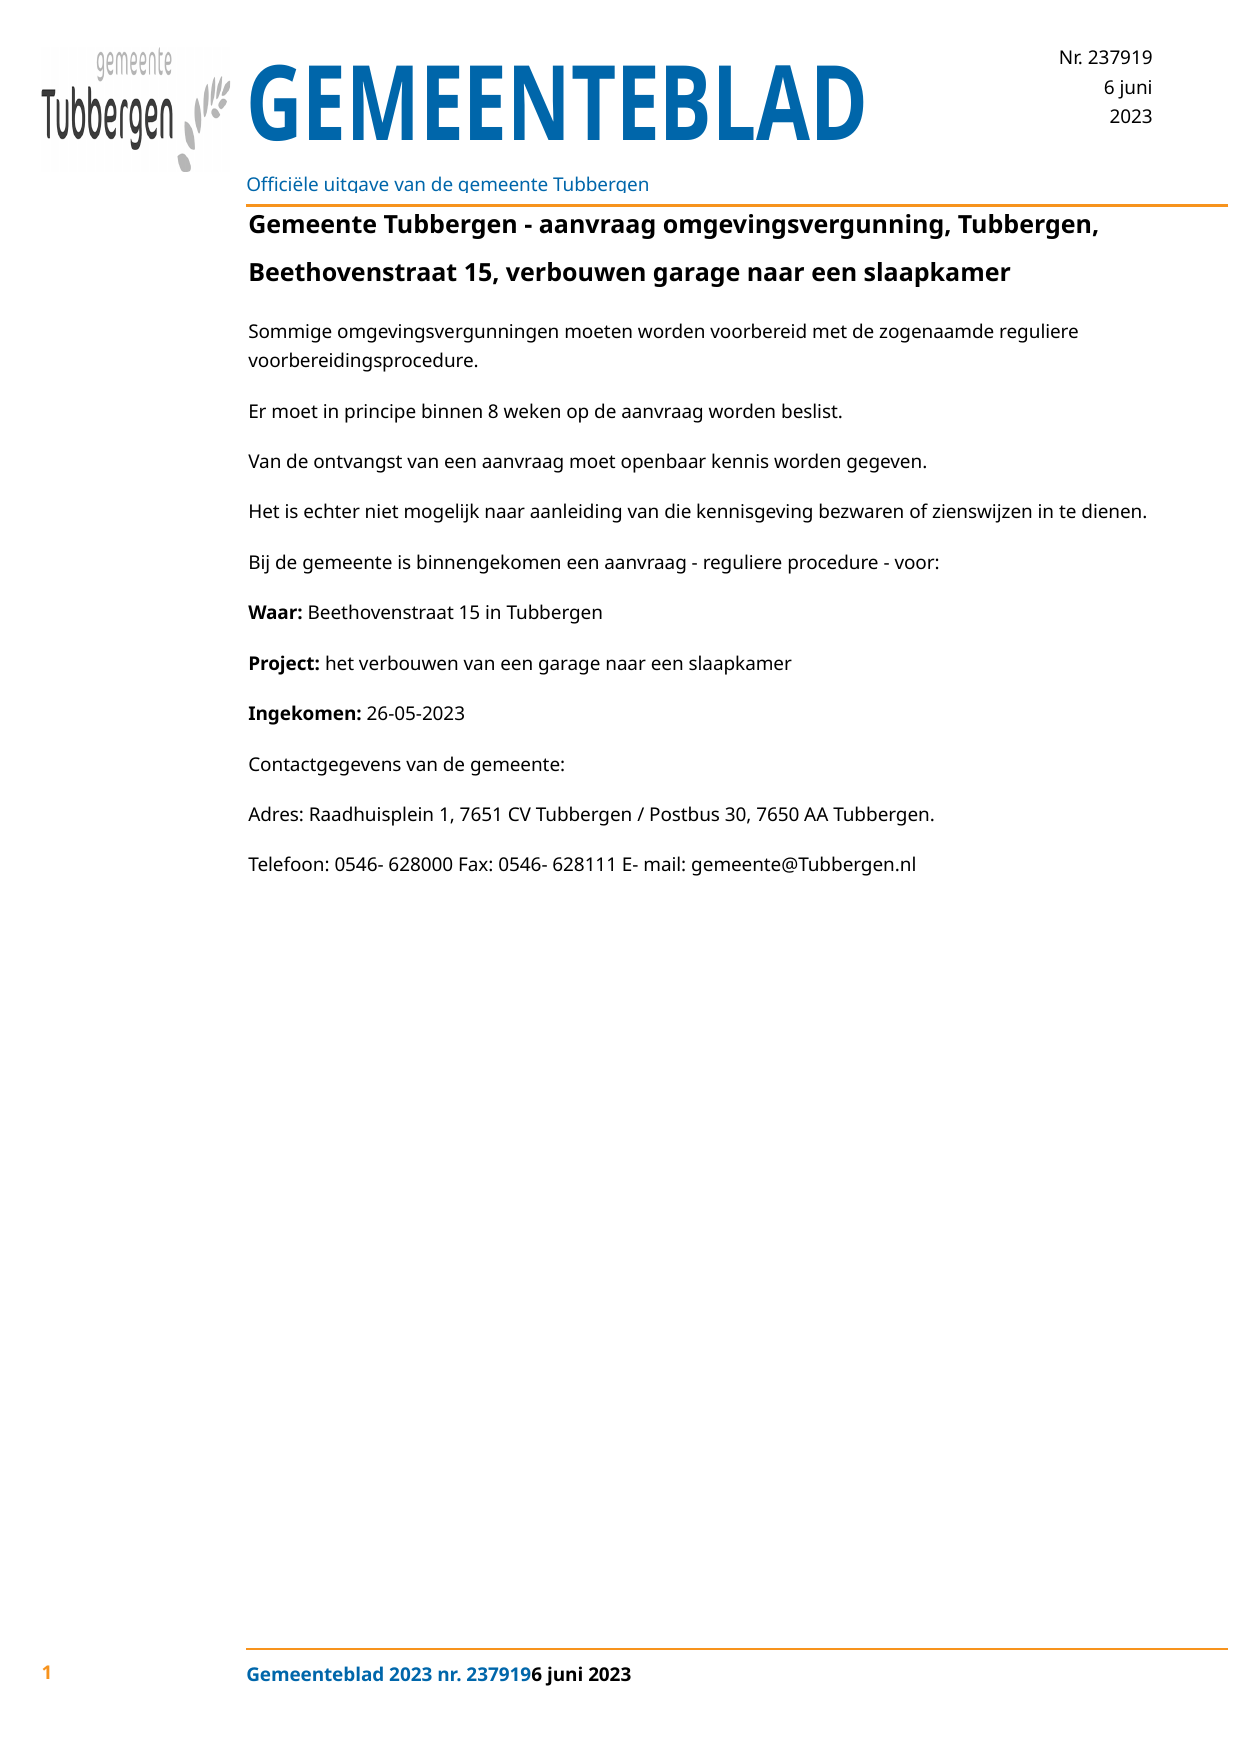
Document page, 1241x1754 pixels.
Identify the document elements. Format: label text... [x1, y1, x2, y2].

text Waar: Beethovenstraat 15 in Tubbergen [248, 599, 1152, 625]
text Project: het verbouwen van een garage naar een slaapkamer [248, 650, 1152, 676]
text Bij de gemeente is binnengekomen een aanvraag - reguliere procedure - voor: [248, 549, 1152, 575]
text Er moet in principe binnen 8 weken op de aanvraag worden beslist. [248, 398, 1152, 424]
text Telefoon: 0546- 628000 Fax: 0546- 628111 E- mail: gemeente@Tubbergen.nl [248, 852, 1152, 877]
text Adres: Raadhuisplein 1, 7651 CV Tubbergen / Postbus 30, 7650 AA Tubbergen. [248, 801, 1152, 827]
text Contactgegevens van de gemeente: [248, 751, 1152, 777]
text Ingekomen: 26-05-2023 [248, 700, 1152, 726]
text Het is echter niet mogelijk naar aanleiding van die kennisgeving bezwaren of zienswijzen in te dienen. [248, 499, 1152, 524]
text Gemeente Tubbergen - aanvraag omgevingsvergunning, Tubbergen, Beethovenstraat 15, verbouwen garage naar een slaapkamer [248, 207, 1152, 288]
text Sommige omgevingsvergunningen moeten worden voorbereid met de zogenaamde reguliere voorbereidingsprocedure. [248, 318, 1152, 373]
text Van de ontvangst van een aanvraag moet openbaar kennis worden gegeven. [248, 448, 1152, 474]
picture [41, 47, 231, 172]
